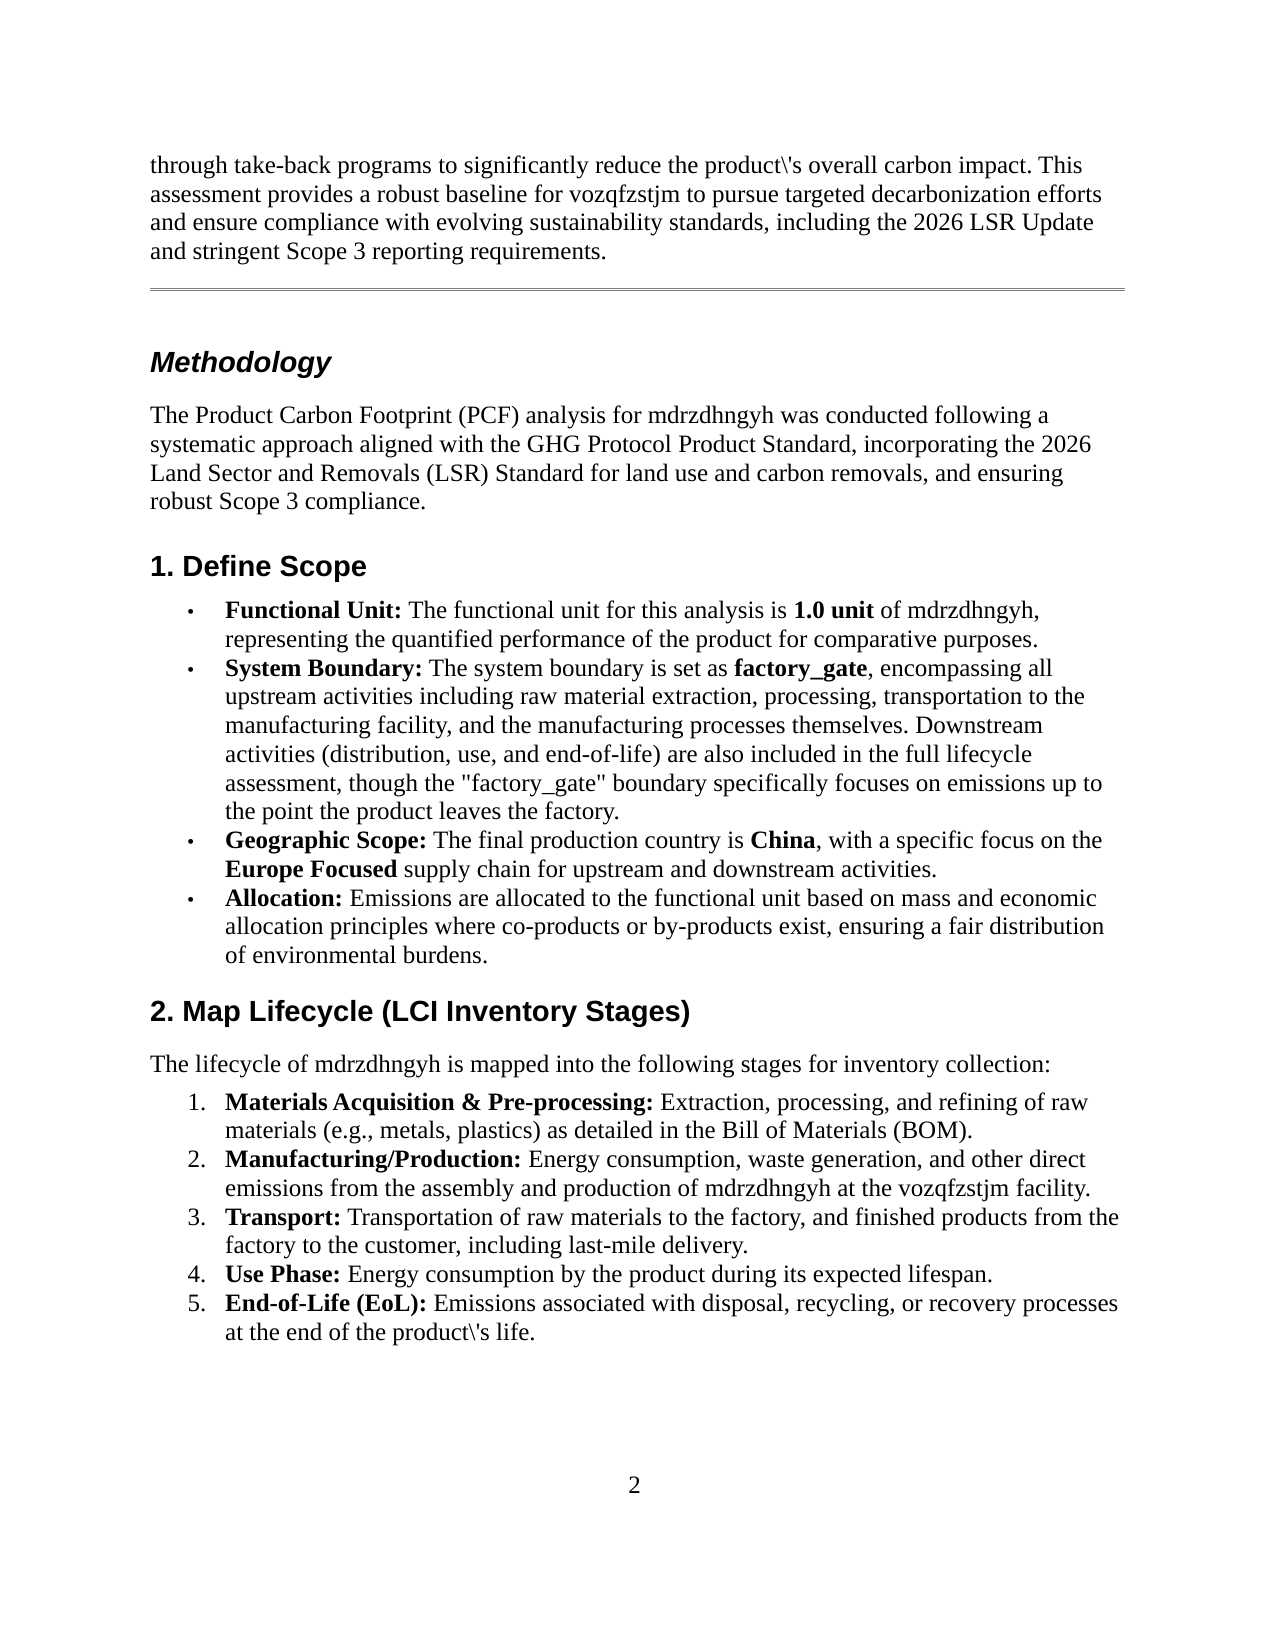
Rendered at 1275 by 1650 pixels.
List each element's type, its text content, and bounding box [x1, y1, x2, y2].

list Functional Unit: The functional unit for this analysis is 1.0 unit of mdrzdhngyh, representing the quantified performance of the product for comparative purposes. [187, 595, 1125, 653]
subtitle 2. Map Lifecycle (LCI Inventory Stages) [150, 994, 1125, 1027]
list End-of-Life (EoL): Emissions associated with disposal, recycling, or recovery processes at the end of the product\'s life. [187, 1288, 1125, 1345]
list Manufacturing/Production: Energy consumption, waste generation, and other direct emissions from the assembly and production of mdrzdhngyh at the vozqfzstjm facility. [187, 1144, 1125, 1202]
text through take-back programs to significantly reduce the product\'s overall carbon impact. This assessment provides a robust baseline for vozqfzstjm to pursue targeted decarbonization efforts and ensure compliance with evolving sustainability standards, including the 2026 LSR Update and stringent Scope 3 reporting requirements. [150, 150, 1125, 265]
list Materials Acquisition & Pre-processing: Extraction, processing, and refining of raw materials (e.g., metals, plastics) as detailed in the Bill of Materials (BOM). [187, 1087, 1125, 1144]
text The lifecycle of mdrzdhngyh is mapped into the following stages for inventory collection: [150, 1049, 1125, 1078]
text The Product Carbon Footprint (PCF) analysis for mdrzdhngyh was conducted following a systematic approach aligned with the GHG Protocol Product Standard, incorporating the 2026 Land Sector and Removals (LSR) Standard for land use and carbon removals, and ensuring robust Scope 3 compliance. [150, 400, 1125, 515]
list Transport: Transportation of raw materials to the factory, and finished products from the factory to the customer, including last-mile delivery. [187, 1202, 1125, 1259]
subtitle Methodology [150, 345, 1125, 379]
list Use Phase: Energy consumption by the product during its expected lifespan. [187, 1259, 1125, 1288]
subtitle 1. Define Scope [150, 549, 1125, 583]
list Allocation: Emissions are allocated to the functional unit based on mass and economic allocation principles where co-products or by-products exist, ensuring a fair distribution of environmental burdens. [187, 883, 1125, 969]
list Geographic Scope: The final production country is China, with a specific focus on the Europe Focused supply chain for upstream and downstream activities. [187, 825, 1125, 883]
list System Boundary: The system boundary is set as factory_gate, encompassing all upstream activities including raw material extraction, processing, transportation to the manufacturing facility, and the manufacturing processes themselves. Downstream activities (distribution, use, and end-of-life) are also included in the full lifecycle assessment, though the "factory_gate" boundary specifically focuses on emissions up to the point the product leaves the factory. [187, 653, 1125, 825]
